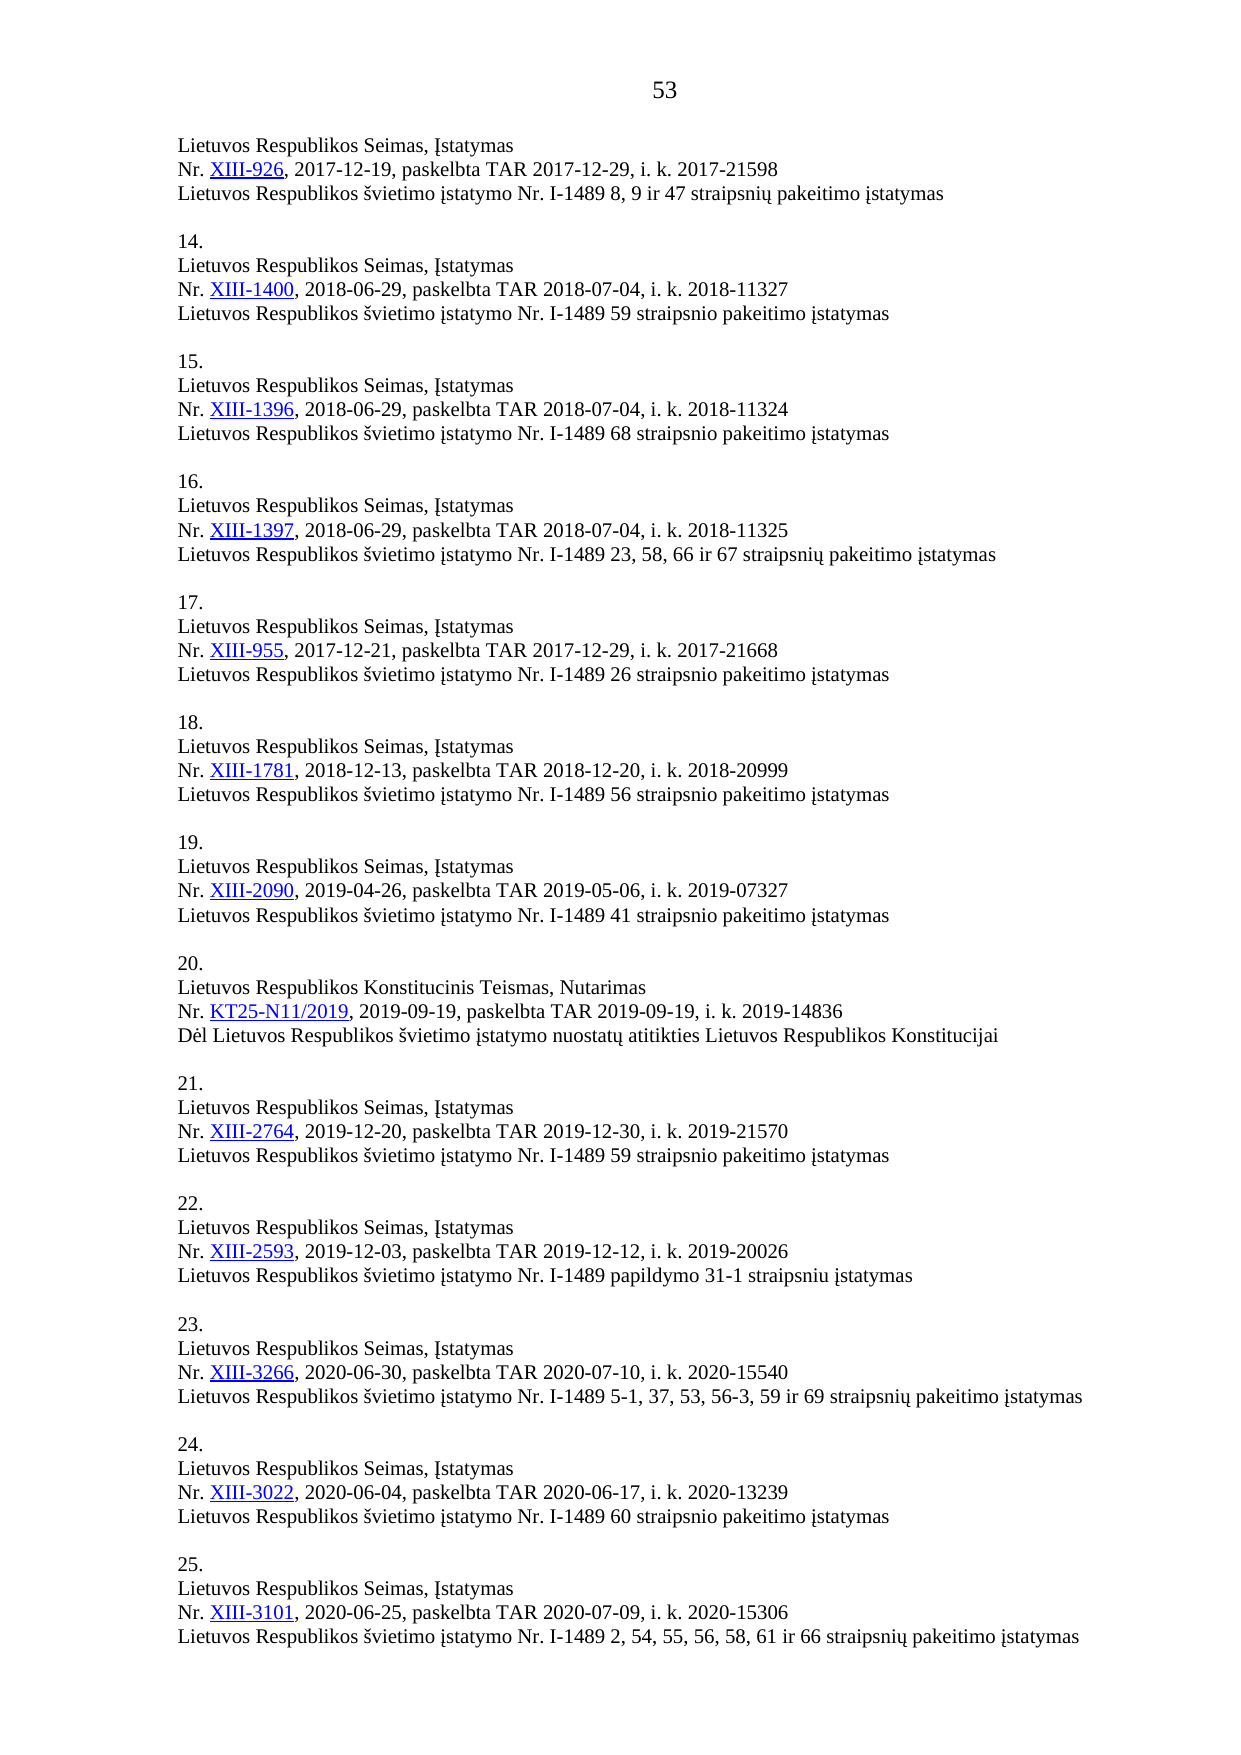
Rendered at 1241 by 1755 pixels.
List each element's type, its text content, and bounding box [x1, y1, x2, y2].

text Lietuvos Respublikos Seimas, Įstatymas [177, 1095, 1152, 1119]
text Nr. XIII-1396, 2018-06-29, paskelbta TAR 2018-07-04, i. k. 2018-11324 [177, 397, 1152, 421]
text 15. [177, 349, 1152, 373]
text Nr. XIII-1400, 2018-06-29, paskelbta TAR 2018-07-04, i. k. 2018-11327 [177, 277, 1152, 301]
text Nr. XIII-2764, 2019-12-20, paskelbta TAR 2019-12-30, i. k. 2019-21570 [177, 1119, 1152, 1143]
text Lietuvos Respublikos švietimo įstatymo Nr. I-1489 8, 9 ir 47 straipsnių pakeitimo įstatymas [177, 181, 1152, 205]
text 20. [177, 951, 1152, 975]
text Lietuvos Respublikos švietimo įstatymo Nr. I-1489 papildymo 31-1 straipsniu įstatymas [177, 1263, 1152, 1287]
text Lietuvos Respublikos švietimo įstatymo Nr. I-1489 2, 54, 55, 56, 58, 61 ir 66 straipsnių pakeitimo įstatymas [177, 1624, 1152, 1648]
text Lietuvos Respublikos švietimo įstatymo Nr. I-1489 60 straipsnio pakeitimo įstatymas [177, 1504, 1152, 1528]
text Lietuvos Respublikos Seimas, Įstatymas [177, 1336, 1152, 1360]
text Lietuvos Respublikos Seimas, Įstatymas [177, 614, 1152, 638]
text 25. [177, 1552, 1152, 1576]
text 22. [177, 1191, 1152, 1215]
text Lietuvos Respublikos Seimas, Įstatymas [177, 1576, 1152, 1600]
text Lietuvos Respublikos Seimas, Įstatymas [177, 854, 1152, 878]
text Nr. XIII-955, 2017-12-21, paskelbta TAR 2017-12-29, i. k. 2017-21668 [177, 638, 1152, 662]
text Lietuvos Respublikos švietimo įstatymo Nr. I-1489 41 straipsnio pakeitimo įstatymas [177, 902, 1152, 927]
text 24. [177, 1432, 1152, 1456]
text 18. [177, 710, 1152, 734]
text Nr. XIII-2593, 2019-12-03, paskelbta TAR 2019-12-12, i. k. 2019-20026 [177, 1239, 1152, 1263]
text Lietuvos Respublikos Seimas, Įstatymas [177, 253, 1152, 277]
text Dėl Lietuvos Respublikos švietimo įstatymo nuostatų atitikties Lietuvos Respublikos Konstitucijai [177, 1023, 1152, 1047]
text Lietuvos Respublikos švietimo įstatymo Nr. I-1489 26 straipsnio pakeitimo įstatymas [177, 662, 1152, 686]
text Nr. XIII-1397, 2018-06-29, paskelbta TAR 2018-07-04, i. k. 2018-11325 [177, 517, 1152, 542]
text Nr. XIII-3022, 2020-06-04, paskelbta TAR 2020-06-17, i. k. 2020-13239 [177, 1480, 1152, 1504]
text Nr. XIII-3266, 2020-06-30, paskelbta TAR 2020-07-10, i. k. 2020-15540 [177, 1360, 1152, 1384]
text Lietuvos Respublikos Seimas, Įstatymas [177, 1215, 1152, 1239]
text Lietuvos Respublikos švietimo įstatymo Nr. I-1489 23, 58, 66 ir 67 straipsnių pakeitimo įstatymas [177, 542, 1152, 566]
text Lietuvos Respublikos Seimas, Įstatymas [177, 493, 1152, 517]
text Lietuvos Respublikos švietimo įstatymo Nr. I-1489 56 straipsnio pakeitimo įstatymas [177, 782, 1152, 806]
text 19. [177, 830, 1152, 854]
text Lietuvos Respublikos Seimas, Įstatymas [177, 132, 1152, 157]
text Nr. XIII-926, 2017-12-19, paskelbta TAR 2017-12-29, i. k. 2017-21598 [177, 157, 1152, 181]
text Lietuvos Respublikos Seimas, Įstatymas [177, 1456, 1152, 1480]
text 14. [177, 229, 1152, 253]
text 21. [177, 1071, 1152, 1095]
text Lietuvos Respublikos Seimas, Įstatymas [177, 734, 1152, 758]
text Nr. XIII-2090, 2019-04-26, paskelbta TAR 2019-05-06, i. k. 2019-07327 [177, 878, 1152, 902]
text Lietuvos Respublikos Seimas, Įstatymas [177, 373, 1152, 397]
text 17. [177, 590, 1152, 614]
text Lietuvos Respublikos švietimo įstatymo Nr. I-1489 68 straipsnio pakeitimo įstatymas [177, 421, 1152, 445]
text Lietuvos Respublikos Konstitucinis Teismas, Nutarimas [177, 975, 1152, 999]
text Nr. KT25-N11/2019, 2019-09-19, paskelbta TAR 2019-09-19, i. k. 2019-14836 [177, 999, 1152, 1023]
text 23. [177, 1312, 1152, 1336]
text Lietuvos Respublikos švietimo įstatymo Nr. I-1489 59 straipsnio pakeitimo įstatymas [177, 301, 1152, 325]
text Lietuvos Respublikos švietimo įstatymo Nr. I-1489 59 straipsnio pakeitimo įstatymas [177, 1143, 1152, 1167]
text 16. [177, 469, 1152, 493]
text Nr. XIII-1781, 2018-12-13, paskelbta TAR 2018-12-20, i. k. 2018-20999 [177, 758, 1152, 782]
text Lietuvos Respublikos švietimo įstatymo Nr. I-1489 5-1, 37, 53, 56-3, 59 ir 69 straipsnių pakeitimo įstatymas [177, 1384, 1152, 1408]
text Nr. XIII-3101, 2020-06-25, paskelbta TAR 2020-07-09, i. k. 2020-15306 [177, 1600, 1152, 1624]
